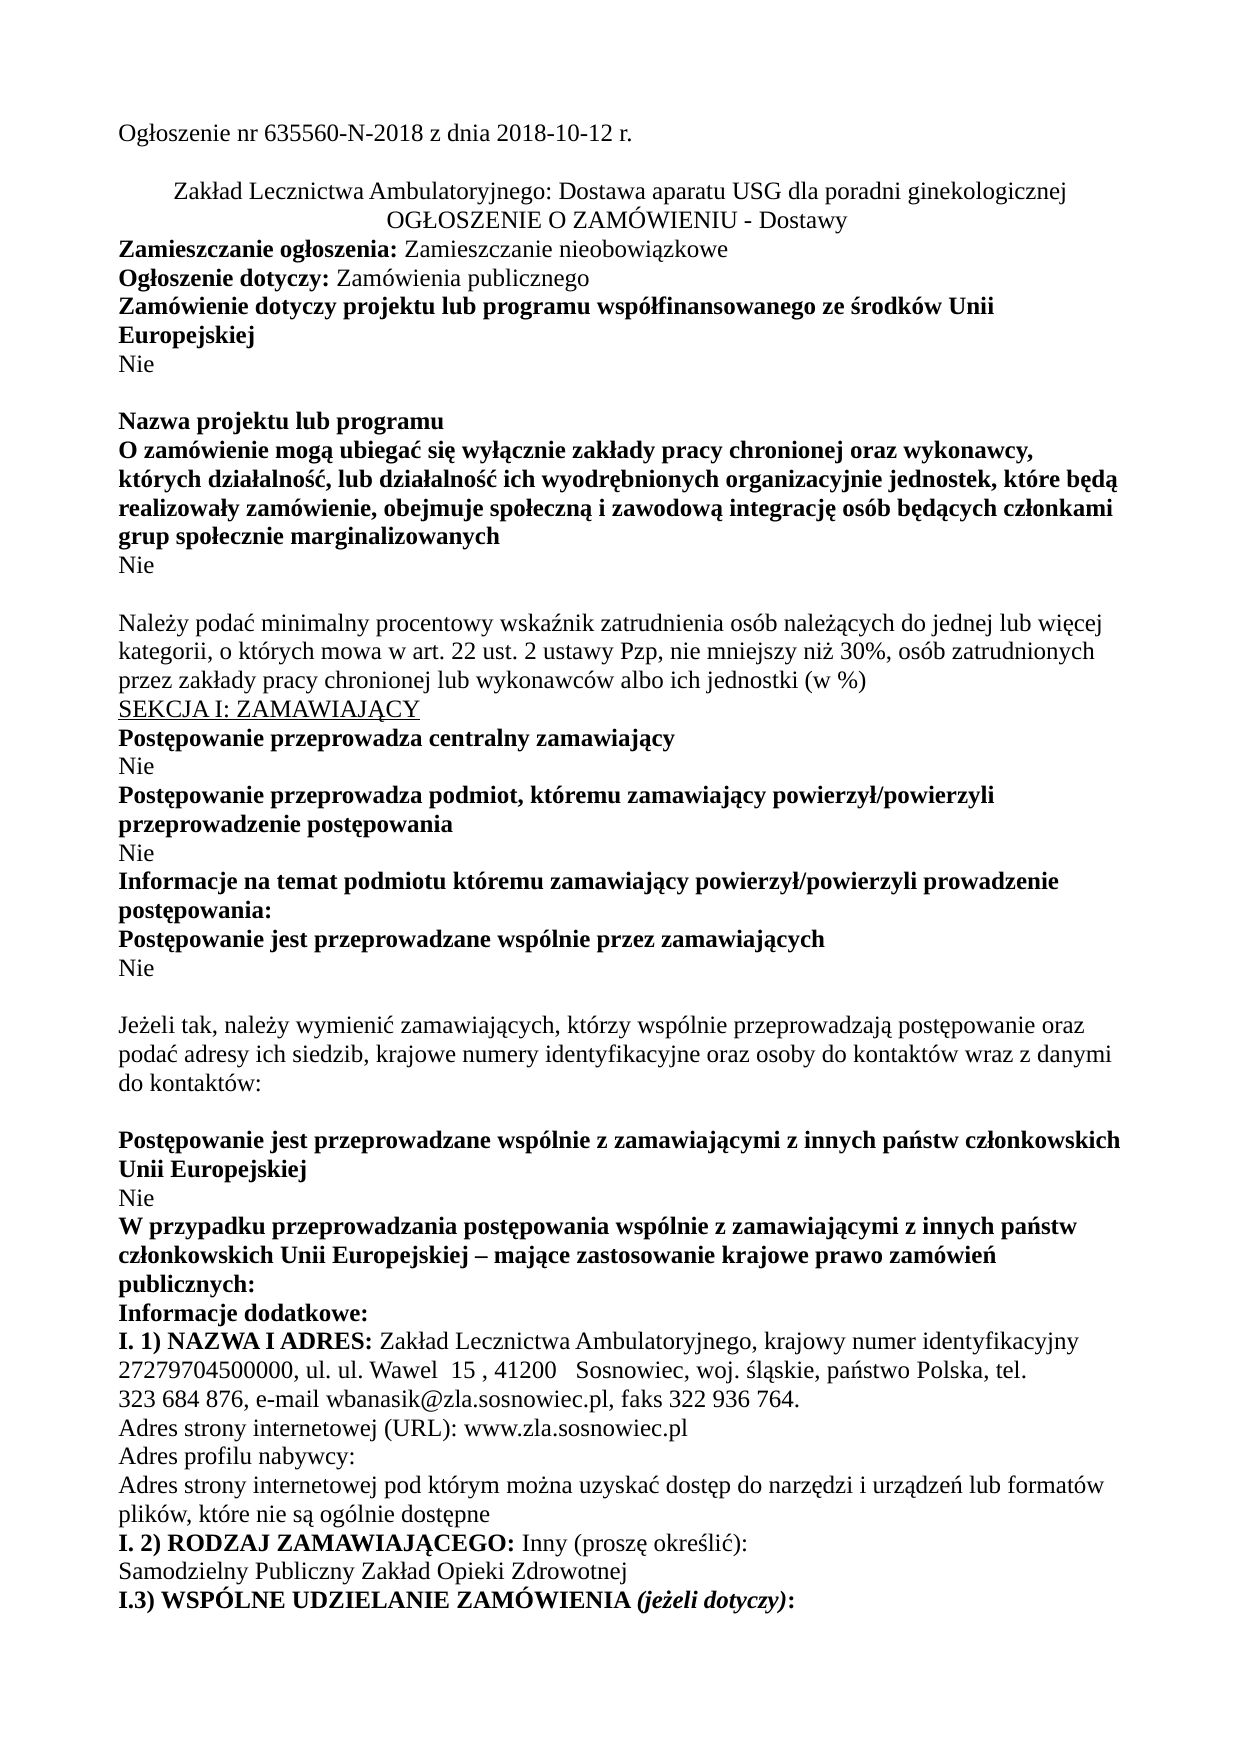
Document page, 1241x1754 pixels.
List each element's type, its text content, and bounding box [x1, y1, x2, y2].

text Ogłoszenie dotyczy: Zamówienia publicznego [118, 263, 1122, 291]
text Nie [118, 550, 1122, 579]
text Nie [118, 349, 1122, 378]
text Jeżeli tak, należy wymienić zamawiających, którzy wspólnie przeprowadzają postępowanie oraz podać adresy ich siedzib, krajowe numery identyfikacyjne oraz osoby do kontaktów wraz z danymi do kontaktów: Postępowanie jest przeprowadzane wspólnie z zamawiającymi z innych państw członkowskich Unii Europejskiej [118, 981, 1122, 1183]
text I. 1) NAZWA I ADRES: Zakład Lecznictwa Ambulatoryjnego, krajowy numer identyfikacyjny 27279704500000, ul. ul. Wawel 15 , 41200 Sosnowiec, woj. śląskie, państwo Polska, tel. 323 684 876, e-mail wbanasik@zla.sosnowiec.pl, faks 322 936 764. Adres strony internetowej (URL): www.zla.sosnowiec.pl Adres profilu nabywcy: Adres strony internetowej pod którym można uzyskać dostęp do narzędzi i urządzeń lub formatów plików, które nie są ogólnie dostępne [118, 1326, 1122, 1528]
text Zamówienie dotyczy projektu lub programu współfinansowanego ze środków Unii Europejskiej [118, 291, 1122, 349]
text Informacje na temat podmiotu któremu zamawiający powierzył/powierzyli prowadzenie postępowania: Postępowanie jest przeprowadzane wspólnie przez zamawiających [118, 866, 1122, 953]
text W przypadku przeprowadzania postępowania wspólnie z zamawiającymi z innych państw członkowskich Unii Europejskiej – mające zastosowanie krajowe prawo zamówień publicznych: Informacje dodatkowe: [118, 1211, 1122, 1326]
text Nie [118, 838, 1122, 866]
text Zamieszczanie ogłoszenia: Zamieszczanie nieobowiązkowe [118, 234, 1122, 263]
text Postępowanie przeprowadza centralny zamawiający [118, 723, 1122, 751]
text Należy podać minimalny procentowy wskaźnik zatrudnienia osób należących do jednej lub więcej kategorii, o których mowa w art. 22 ust. 2 ustawy Pzp, nie mniejszy niż 30%, osób zatrudnionych przez zakłady pracy chronionej lub wykonawców albo ich jednostki (w %) [118, 579, 1122, 694]
text Zakład Lecznictwa Ambulatoryjnego: Dostawa aparatu USG dla poradni ginekologicznej OGŁOSZENIE O ZAMÓWIENIU - Dostawy [118, 176, 1122, 234]
text SEKCJA I: ZAMAWIAJĄCY [118, 694, 1122, 723]
text Postępowanie przeprowadza podmiot, któremu zamawiający powierzył/powierzyli przeprowadzenie postępowania [118, 780, 1122, 838]
text O zamówienie mogą ubiegać się wyłącznie zakłady pracy chronionej oraz wykonawcy, których działalność, lub działalność ich wyodrębnionych organizacyjnie jednostek, które będą realizowały zamówienie, obejmuje społeczną i zawodową integrację osób będących członkami grup społecznie marginalizowanych [118, 435, 1122, 550]
text I.3) WSPÓLNE UDZIELANIE ZAMÓWIENIA (jeżeli dotyczy): [118, 1585, 1122, 1614]
text Nie [118, 953, 1122, 981]
text I. 2) RODZAJ ZAMAWIAJĄCEGO: Inny (proszę określić): Samodzielny Publiczny Zakład Opieki Zdrowotnej [118, 1528, 1122, 1585]
text Nie [118, 751, 1122, 780]
text Nazwa projektu lub programu [118, 378, 1122, 435]
text Ogłoszenie nr 635560-N-2018 z dnia 2018-10-12 r. [118, 118, 1122, 147]
text Nie [118, 1183, 1122, 1211]
